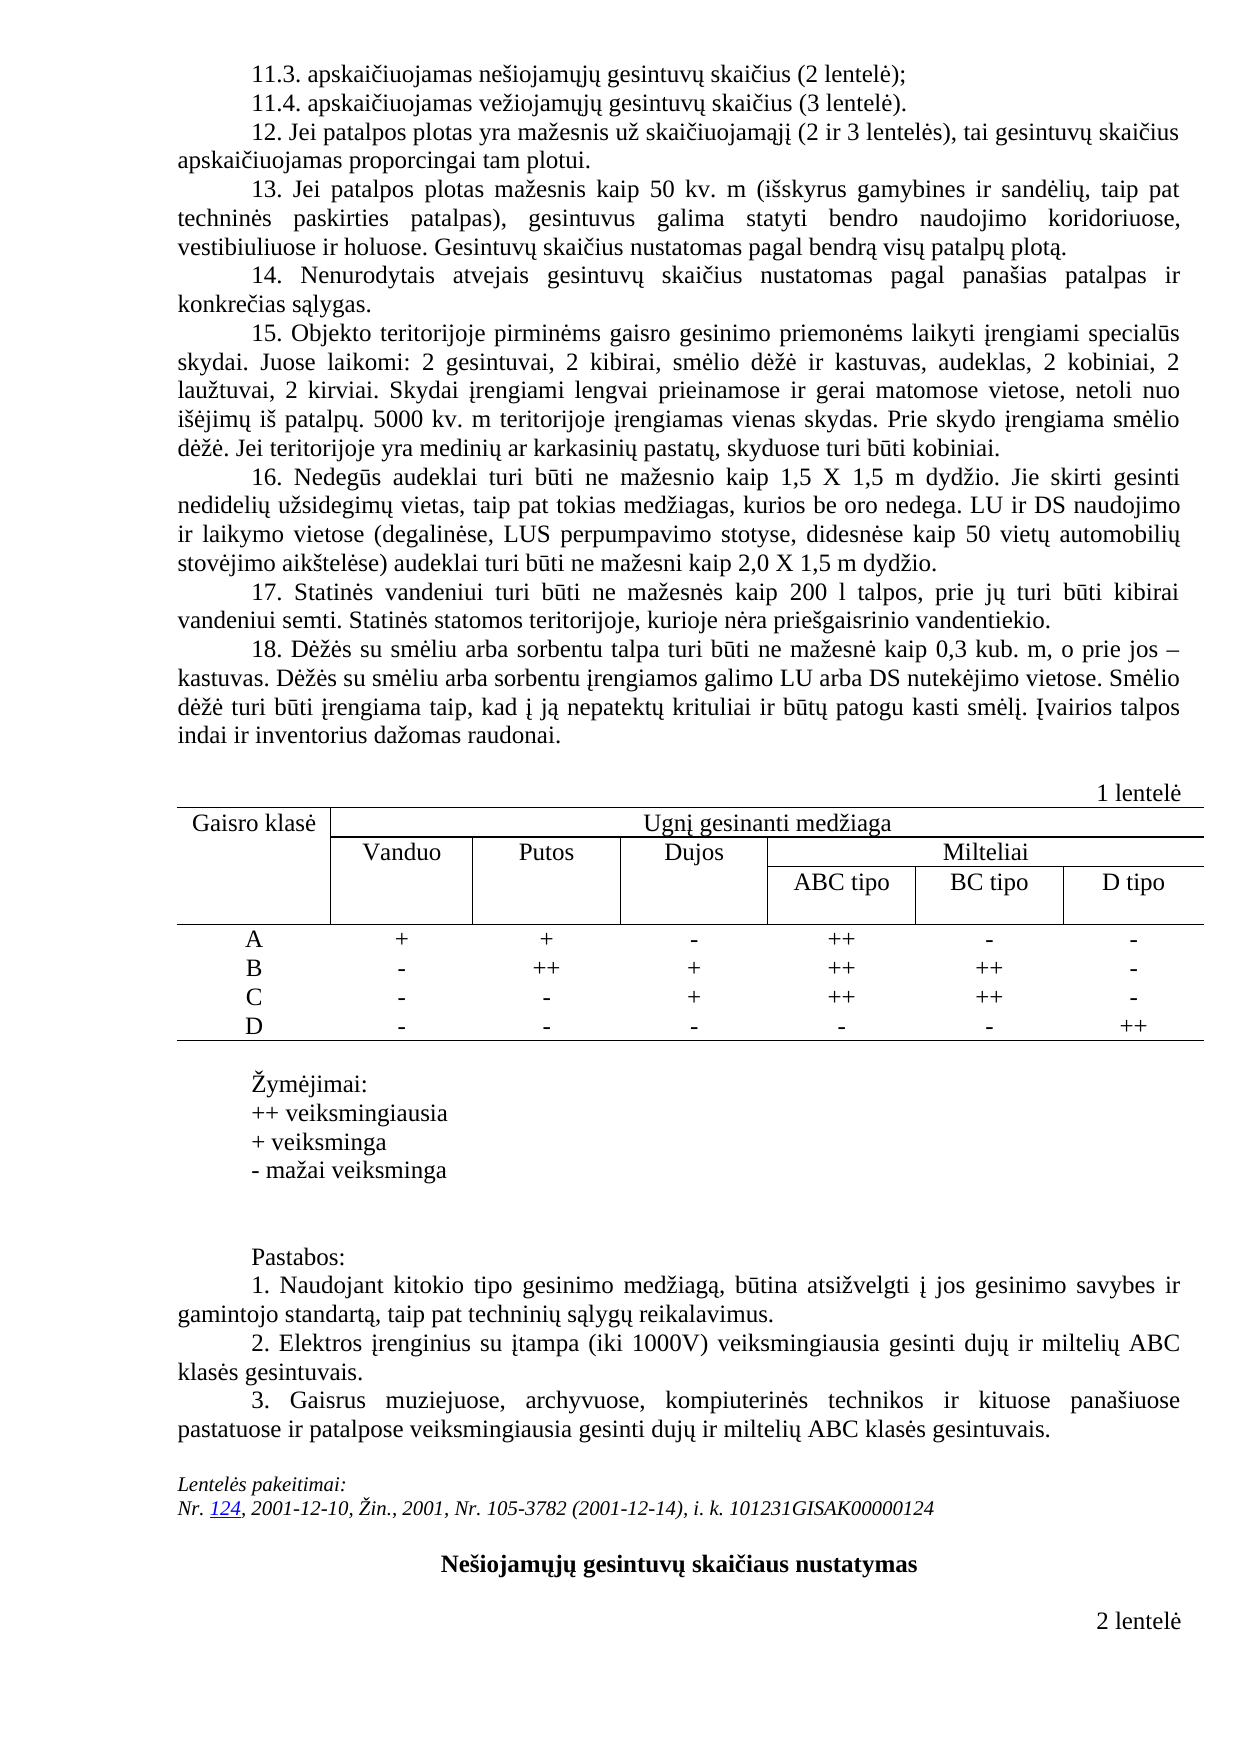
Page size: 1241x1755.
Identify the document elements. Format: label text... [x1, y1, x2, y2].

text Lentelės pakeitimai: [177, 1472, 1181, 1496]
table_cell Vanduo [331, 838, 472, 923]
text Nešiojamųjų gesintuvų skaičiaus nustatymas [177, 1549, 1181, 1577]
table_cell D [177, 1011, 331, 1039]
text - mažai veiksminga [177, 1156, 1181, 1184]
table_cell ++ [915, 982, 1063, 1011]
table_cell ++ [768, 925, 915, 953]
table_cell C [177, 982, 331, 1011]
text + veiksminga [177, 1127, 1181, 1156]
text Nr. 124, 2001-12-10, Žin., 2001, Nr. 105-3782 (2001-12-14), i. k. 101231GISAK00000124 [177, 1496, 1181, 1520]
text Žymėjimai: [177, 1069, 1181, 1098]
table_cell - [1063, 925, 1204, 953]
text 3. Gaisrus muziejuose, archyvuose, kompiuterinės technikos ir kituose panašiuose pastatuose ir patalpose veiksmingiausia gesinti dujų ir miltelių ABC klasės gesintuvais. [177, 1386, 1181, 1443]
text 16. Nedegūs audeklai turi būti ne mažesnio kaip 1,5 X 1,5 m dydžio. Jie skirti gesinti nedidelių užsidegimų vietas, taip pat tokias medžiagas, kurios be oro nedega. LU ir DS naudojimo ir laikymo vietose (degalinėse, LUS perpumpavimo stotyse, didesnėse kaip 50 vietų automobilių stovėjimo aikštelėse) audeklai turi būti ne mažesni kaip 2,0 X 1,5 m dydžio. [177, 462, 1181, 577]
table_cell - [331, 982, 472, 1011]
table_cell - [331, 953, 472, 982]
table_cell + [620, 953, 768, 982]
table_cell Dujos [621, 838, 767, 923]
table_cell ABC tipo [768, 867, 915, 923]
table_cell - [473, 1011, 620, 1039]
text ++ veiksmingiausia [177, 1098, 1181, 1127]
text 17. Statinės vandeniui turi būti ne mažesnės kaip 200 l talpos, prie jų turi būti kibirai vandeniui semti. Statinės statomos teritorijoje, kurioje nėra priešgaisrinio vandentiekio. [177, 577, 1181, 634]
table_cell Milteliai [768, 838, 1204, 866]
table_cell + [620, 982, 768, 1011]
text 1 lentelė [177, 778, 1181, 807]
text 14. Nenurodytais atvejais gesintuvų skaičius nustatomas pagal panašias patalpas ir konkrečias sąlygas. [177, 260, 1181, 318]
table_cell - [620, 925, 768, 953]
table_cell ++ [768, 953, 915, 982]
text 2. Elektros įrenginius su įtampa (iki 1000V) veiksmingiausia gesinti dujų ir miltelių ABC klasės gesintuvais. [177, 1328, 1181, 1386]
text 2 lentelė [177, 1606, 1181, 1635]
table_cell A [177, 925, 331, 953]
table_cell - [331, 1011, 472, 1039]
table_cell - [473, 982, 620, 1011]
table_cell B [177, 953, 331, 982]
table_cell - [768, 1011, 915, 1039]
text 11.4. apskaičiuojamas vežiojamųjų gesintuvų skaičius (3 lentelė). [177, 88, 1181, 117]
table_cell - [620, 1011, 768, 1039]
table_cell - [1063, 953, 1204, 982]
text 13. Jei patalpos plotas mažesnis kaip 50 kv. m (išskyrus gamybines ir sandėlių, taip pat techninės paskirties patalpas), gesintuvus galima statyti bendro naudojimo koridoriuose, vestibiuliuose ir holuose. Gesintuvų skaičius nustatomas pagal bendrą visų patalpų plotą. [177, 174, 1181, 260]
text 15. Objekto teritorijoje pirminėms gaisro gesinimo priemonėms laikyti įrengiami specialūs skydai. Juose laikomi: 2 gesintuvai, 2 kibirai, smėlio dėžė ir kastuvas, audeklas, 2 kobiniai, 2 laužtuvai, 2 kirviai. Skydai įrengiami lengvai prieinamose ir gerai matomose vietose, netoli nuo išėjimų iš patalpų. 5000 kv. m teritorijoje įrengiamas vienas skydas. Prie skydo įrengiama smėlio dėžė. Jei teritorijoje yra medinių ar karkasinių pastatų, skyduose turi būti kobiniai. [177, 318, 1181, 462]
table_cell BC tipo [916, 867, 1063, 923]
text 1. Naudojant kitokio tipo gesinimo medžiagą, būtina atsižvelgti į jos gesinimo savybes ir gamintojo standartą, taip pat techninių sąlygų reikalavimus. [177, 1271, 1181, 1328]
table_cell + [331, 925, 472, 953]
text 18. Dėžės su smėliu arba sorbentu talpa turi būti ne mažesnė kaip 0,3 kub. m, o prie jos – kastuvas. Dėžės su smėliu arba sorbentu įrengiamos galimo LU arba DS nutekėjimo vietose. Smėlio dėžė turi būti įrengiama taip, kad į ją nepatektų krituliai ir būtų patogu kasti smėlį. Įvairios talpos indai ir inventorius dažomas raudonai. [177, 634, 1181, 749]
table_cell ++ [473, 953, 620, 982]
table_cell ++ [768, 982, 915, 1011]
table_cell + [473, 925, 620, 953]
table_cell ++ [915, 953, 1063, 982]
table_header Ugnį gesinanti medžiaga [331, 808, 1204, 836]
table_cell ++ [1063, 1011, 1204, 1039]
table_cell - [1063, 982, 1204, 1011]
table_header Gaisro klasė [177, 808, 330, 923]
table_cell D tipo [1064, 867, 1204, 923]
table_cell Putos [473, 838, 620, 923]
table_cell - [915, 1011, 1063, 1039]
text Pastabos: [177, 1242, 1181, 1271]
table_cell - [915, 925, 1063, 953]
text 11.3. apskaičiuojamas nešiojamųjų gesintuvų skaičius (2 lentelė); [177, 59, 1181, 88]
text 12. Jei patalpos plotas yra mažesnis už skaičiuojamąjį (2 ir 3 lentelės), tai gesintuvų skaičius apskaičiuojamas proporcingai tam plotui. [177, 117, 1181, 174]
